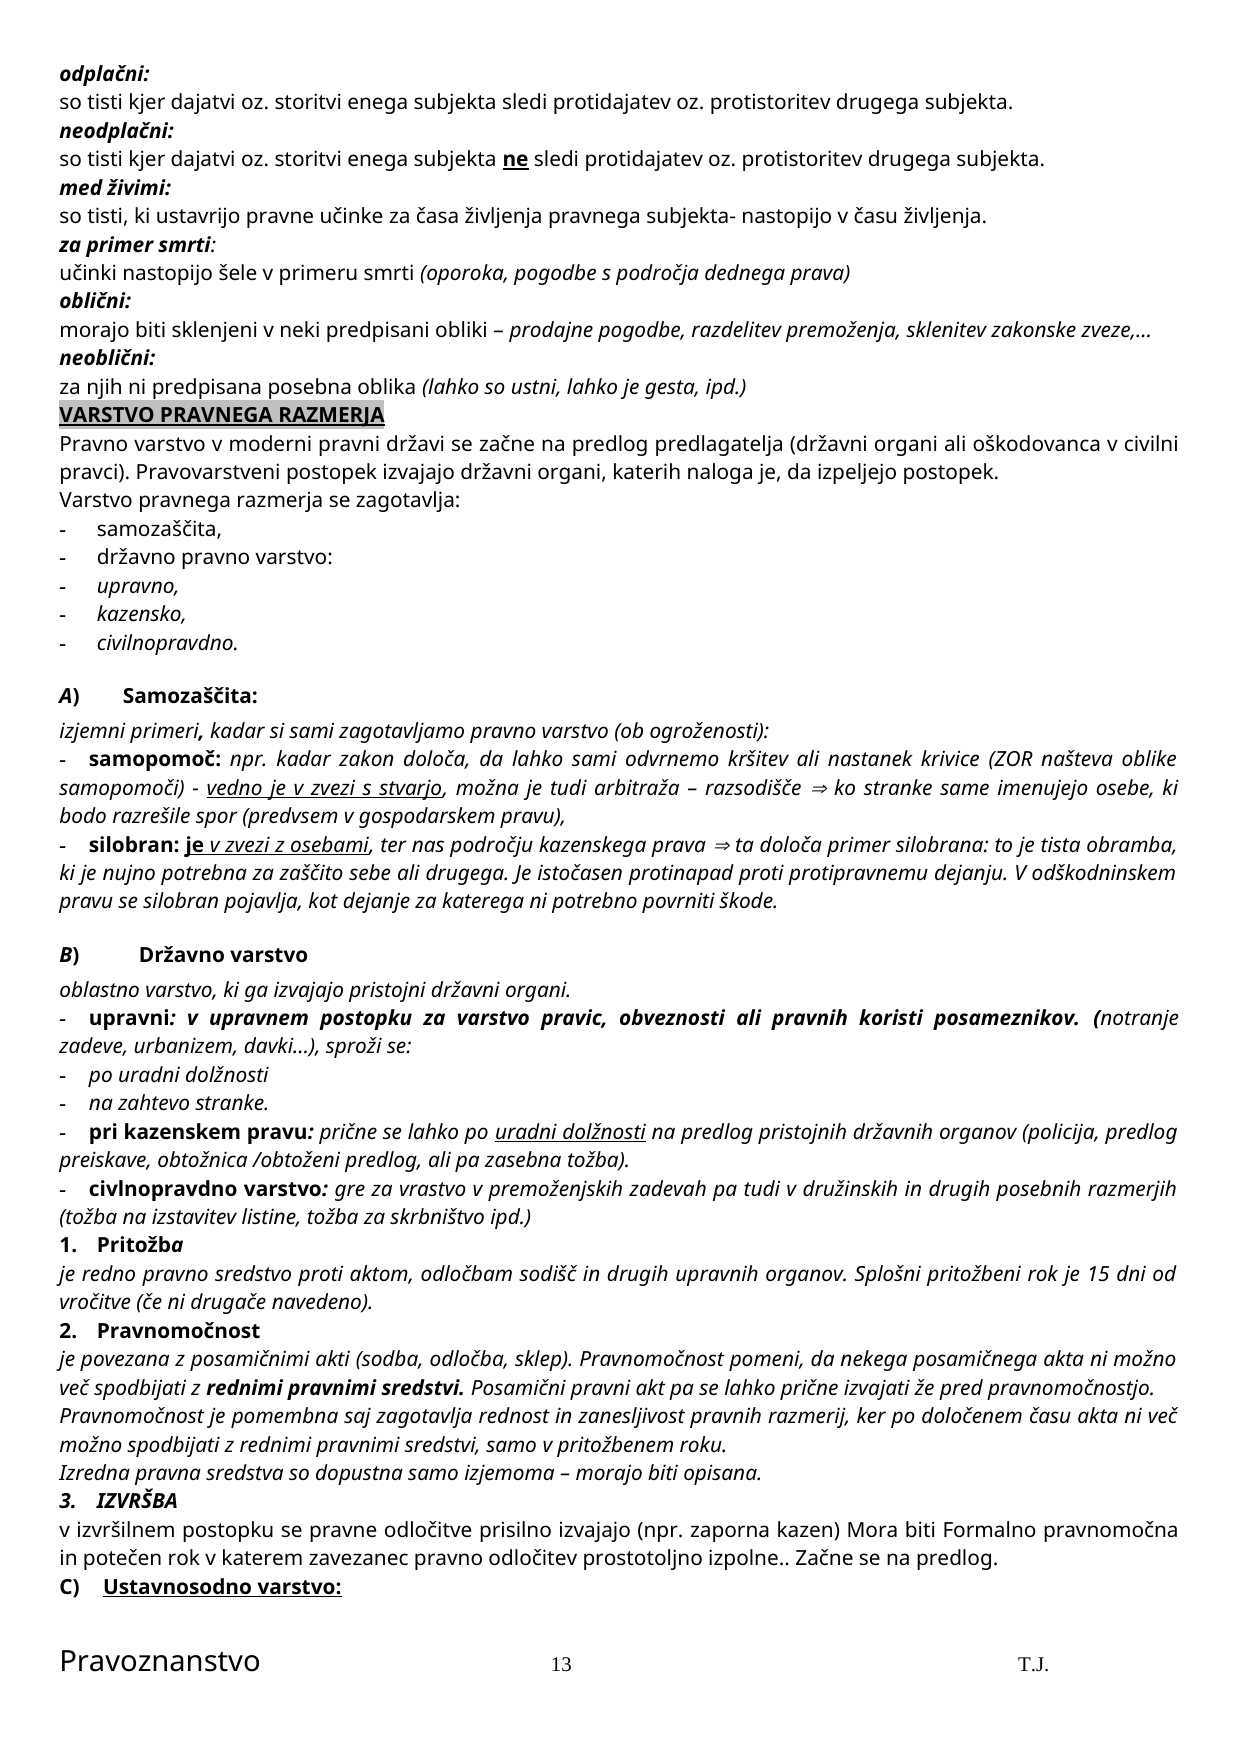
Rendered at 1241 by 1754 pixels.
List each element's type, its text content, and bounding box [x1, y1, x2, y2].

text so tisti, ki ustavrijo pravne učinke za časa življenja pravnega subjekta- nastopijo v času življenja. [59, 201, 1181, 230]
text izjemni primeri, kadar si sami zagotavljamo pravno varstvo (ob ogroženosti): [59, 716, 1181, 744]
subtitle IZVRŠBA [59, 1487, 1181, 1515]
subtitle oblični: [59, 287, 1181, 315]
subtitle VARSTVO PRAVNEGA RAZMERJA [59, 400, 1181, 429]
subtitle A) Samozaščita: [59, 681, 1181, 710]
text so tisti kjer dajatvi oz. storitvi enega subjekta sledi protidajatev oz. protistoritev drugega subjekta. [59, 87, 1181, 116]
subtitle B) Državno varstvo [59, 940, 1181, 968]
text oblastno varstvo, ki ga izvajajo pristojni državni organi. [59, 975, 1181, 1003]
text je redno pravno sredstvo proti aktom, odločbam sodišč in drugih upravnih organov. Splošni pritožbeni rok je 15 dni od vročitve (če ni drugače navedeno). [59, 1259, 1181, 1316]
list civlnopravdno varstvo: gre za vrastvo v premoženjskih zadevah pa tudi v družinskih in drugih posebnih razmerjih (tožba na izstavitev listine, tožba za skrbništvo ipd.) [59, 1174, 1181, 1231]
text za njih ni predpisana posebna oblika (lahko so ustni, lahko je gesta, ipd.) [59, 372, 1181, 400]
list na zahtevo stranke. [59, 1088, 1181, 1117]
text v izvršilnem postopku se pravne odločitve prisilno izvajajo (npr. zaporna kazen) Mora biti Formalno pravnomočna in potečen rok v katerem zavezanec pravno odločitev prostotoljno izpolne.. Začne se na predlog. [59, 1515, 1181, 1572]
list upravno, [59, 571, 1181, 599]
subtitle Pritožba [59, 1231, 1181, 1259]
list samopomoč: npr. kadar zakon določa, da lahko sami odvrnemo kršitev ali nastanek krivice (ZOR našteva oblike samopomoči) - vedno je v zvezi s stvarjo, možna je tudi arbitraža – razsodišče  ko stranke same imenujejo osebe, ki bodo razrešile spor (predvsem v gospodarskem pravu), [59, 744, 1181, 830]
list kazensko, [59, 599, 1181, 628]
list po uradni dolžnosti [59, 1060, 1181, 1088]
text je povezana z posamičnimi akti (sodba, odločba, sklep). Pravnomočnost pomeni, da nekega posamičnega akta ni možno več spodbijati z rednimi pravnimi sredstvi. Posamični pravni akt pa se lahko prične izvajati že pred pravnomočnostjo. [59, 1344, 1181, 1401]
list državno pravno varstvo: [59, 542, 1181, 571]
text morajo biti sklenjeni v neki predpisani obliki – prodajne pogodbe, razdelitev premoženja, sklenitev zakonske zveze,… [59, 315, 1181, 343]
text Varstvo pravnega razmerja se zagotavlja: [59, 486, 1181, 514]
subtitle za primer smrti: [59, 230, 1181, 258]
subtitle Pravnomočnost [59, 1316, 1181, 1344]
text Pravno varstvo v moderni pravni državi se začne na predlog predlagatelja (državni organi ali oškodovanca v civilni pravci). Pravovarstveni postopek izvajajo državni organi, katerih naloga je, da izpeljejo postopek. [59, 429, 1181, 486]
text Izredna pravna sredstva so dopustna samo izjemoma – morajo biti opisana. [59, 1458, 1181, 1487]
text Pravnomočnost je pomembna saj zagotavlja rednost in zanesljivost pravnih razmerij, ker po določenem času akta ni več možno spodbijati z rednimi pravnimi sredstvi, samo v pritožbenem roku. [59, 1401, 1181, 1458]
list upravni: v upravnem postopku za varstvo pravic, obveznosti ali pravnih koristi posameznikov. (notranje zadeve, urbanizem, davki…), sproži se: [59, 1003, 1181, 1060]
text učinki nastopijo šele v primeru smrti (oporoka, pogodbe s področja dednega prava) [59, 258, 1181, 287]
list samozaščita, [59, 514, 1181, 542]
list silobran: je v zvezi z osebami, ter nas področju kazenskega prava  ta določa primer silobrana: to je tista obramba, ki je nujno potrebna za zaščito sebe ali drugega. Je istočasen protinapad proti protipravnemu dejanju. V odškodninskem pravu se silobran pojavlja, kot dejanje za katerega ni potrebno povrniti škode. [59, 830, 1181, 915]
subtitle med živimi: [59, 173, 1181, 201]
list Ustavnosodno varstvo: [59, 1572, 1181, 1600]
list pri kazenskem pravu: prične se lahko po uradni dolžnosti na predlog pristojnih državnih organov (policija, predlog preiskave, obtožnica /obtoženi predlog, ali pa zasebna tožba). [59, 1117, 1181, 1174]
subtitle neodplačni: [59, 116, 1181, 144]
subtitle odplačni: [59, 59, 1181, 87]
subtitle neoblični: [59, 343, 1181, 372]
list civilnopravdno. [59, 628, 1181, 656]
text so tisti kjer dajatvi oz. storitvi enega subjekta ne sledi protidajatev oz. protistoritev drugega subjekta. [59, 144, 1181, 173]
